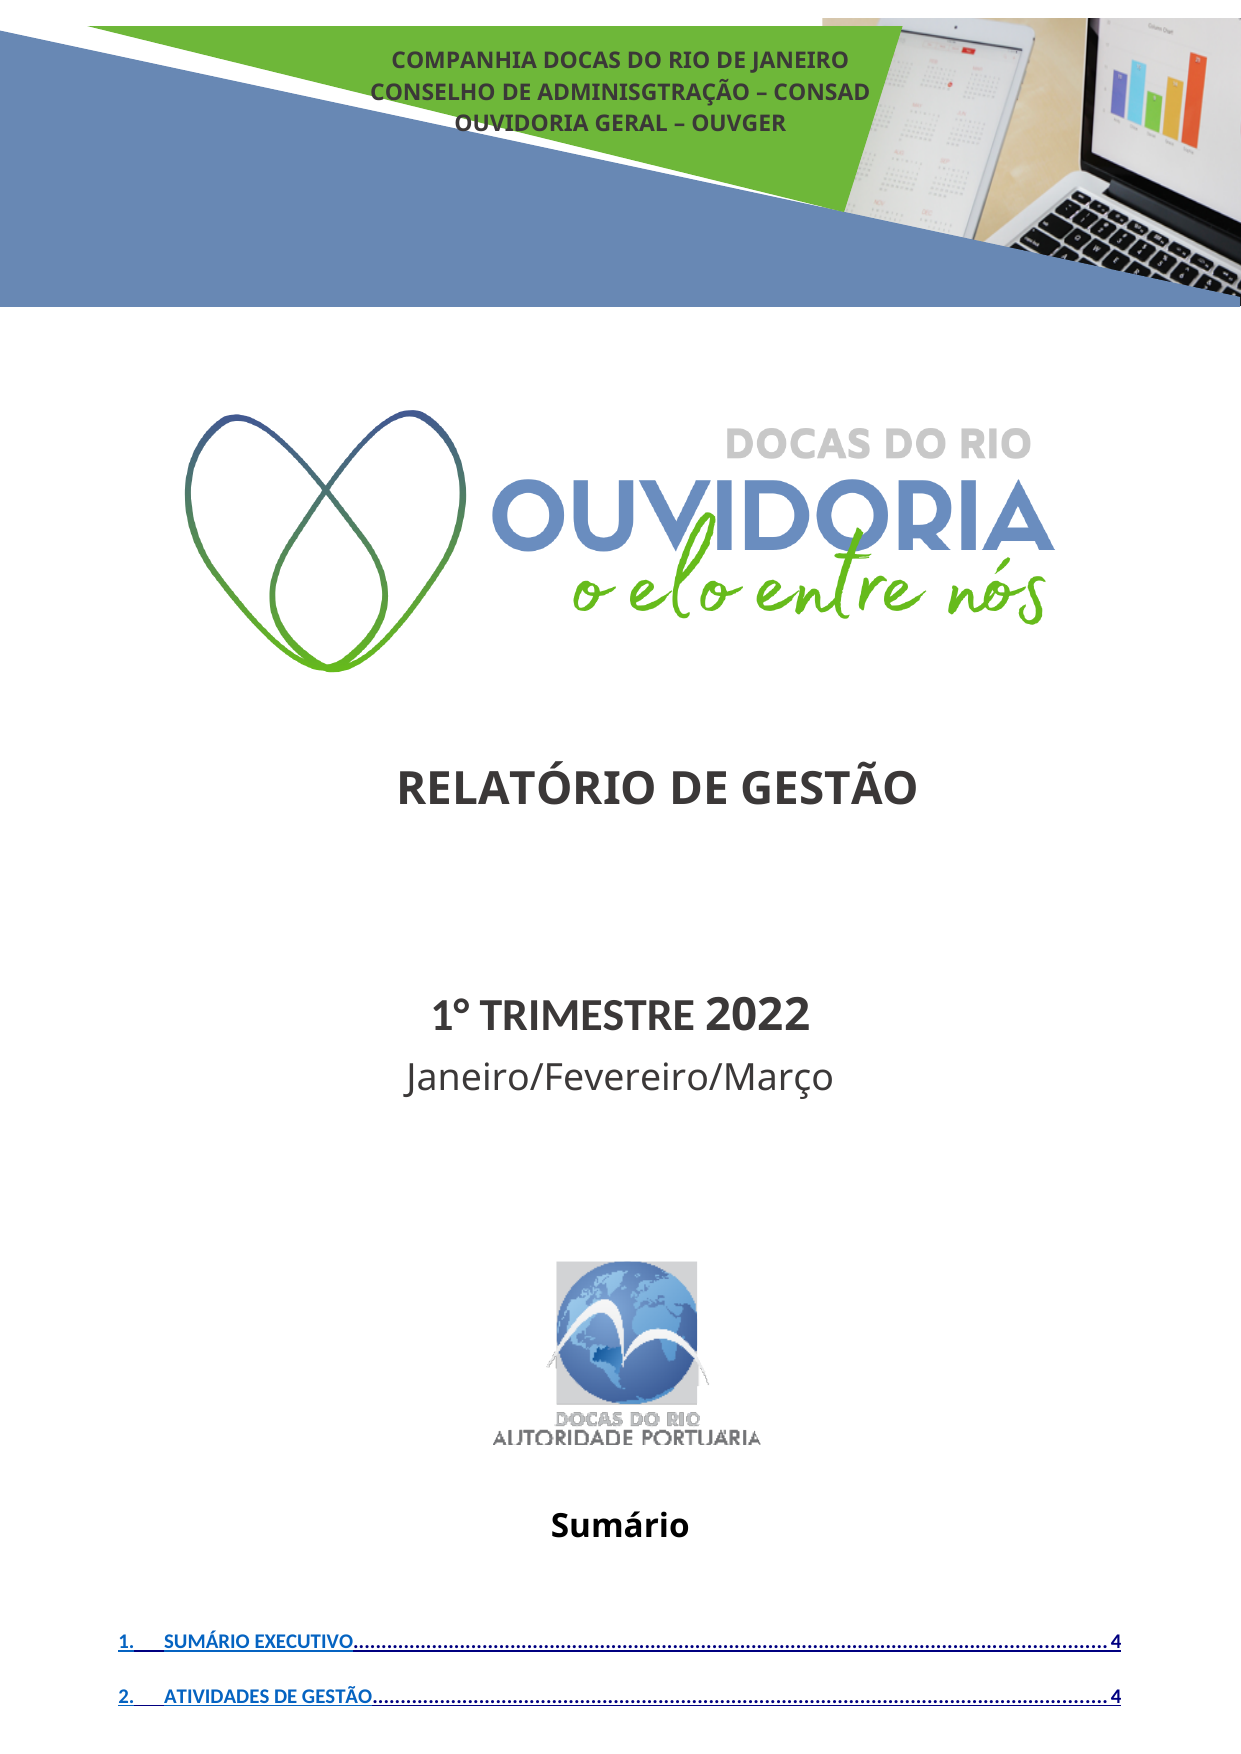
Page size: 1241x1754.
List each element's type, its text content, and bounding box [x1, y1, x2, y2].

text 2. ATIVIDADES DE GESTÃO 4 [118, 1681, 1122, 1709]
text Sumário [118, 1502, 1122, 1548]
text 1. SUMÁRIO EXECUTIVO 4 [118, 1627, 1122, 1654]
text 1° TRIMESTRE 2022 [118, 982, 1122, 1044]
text Janeiro/Fevereiro/Março [118, 1050, 1122, 1101]
text Relatório de Gestão [118, 562, 1122, 818]
